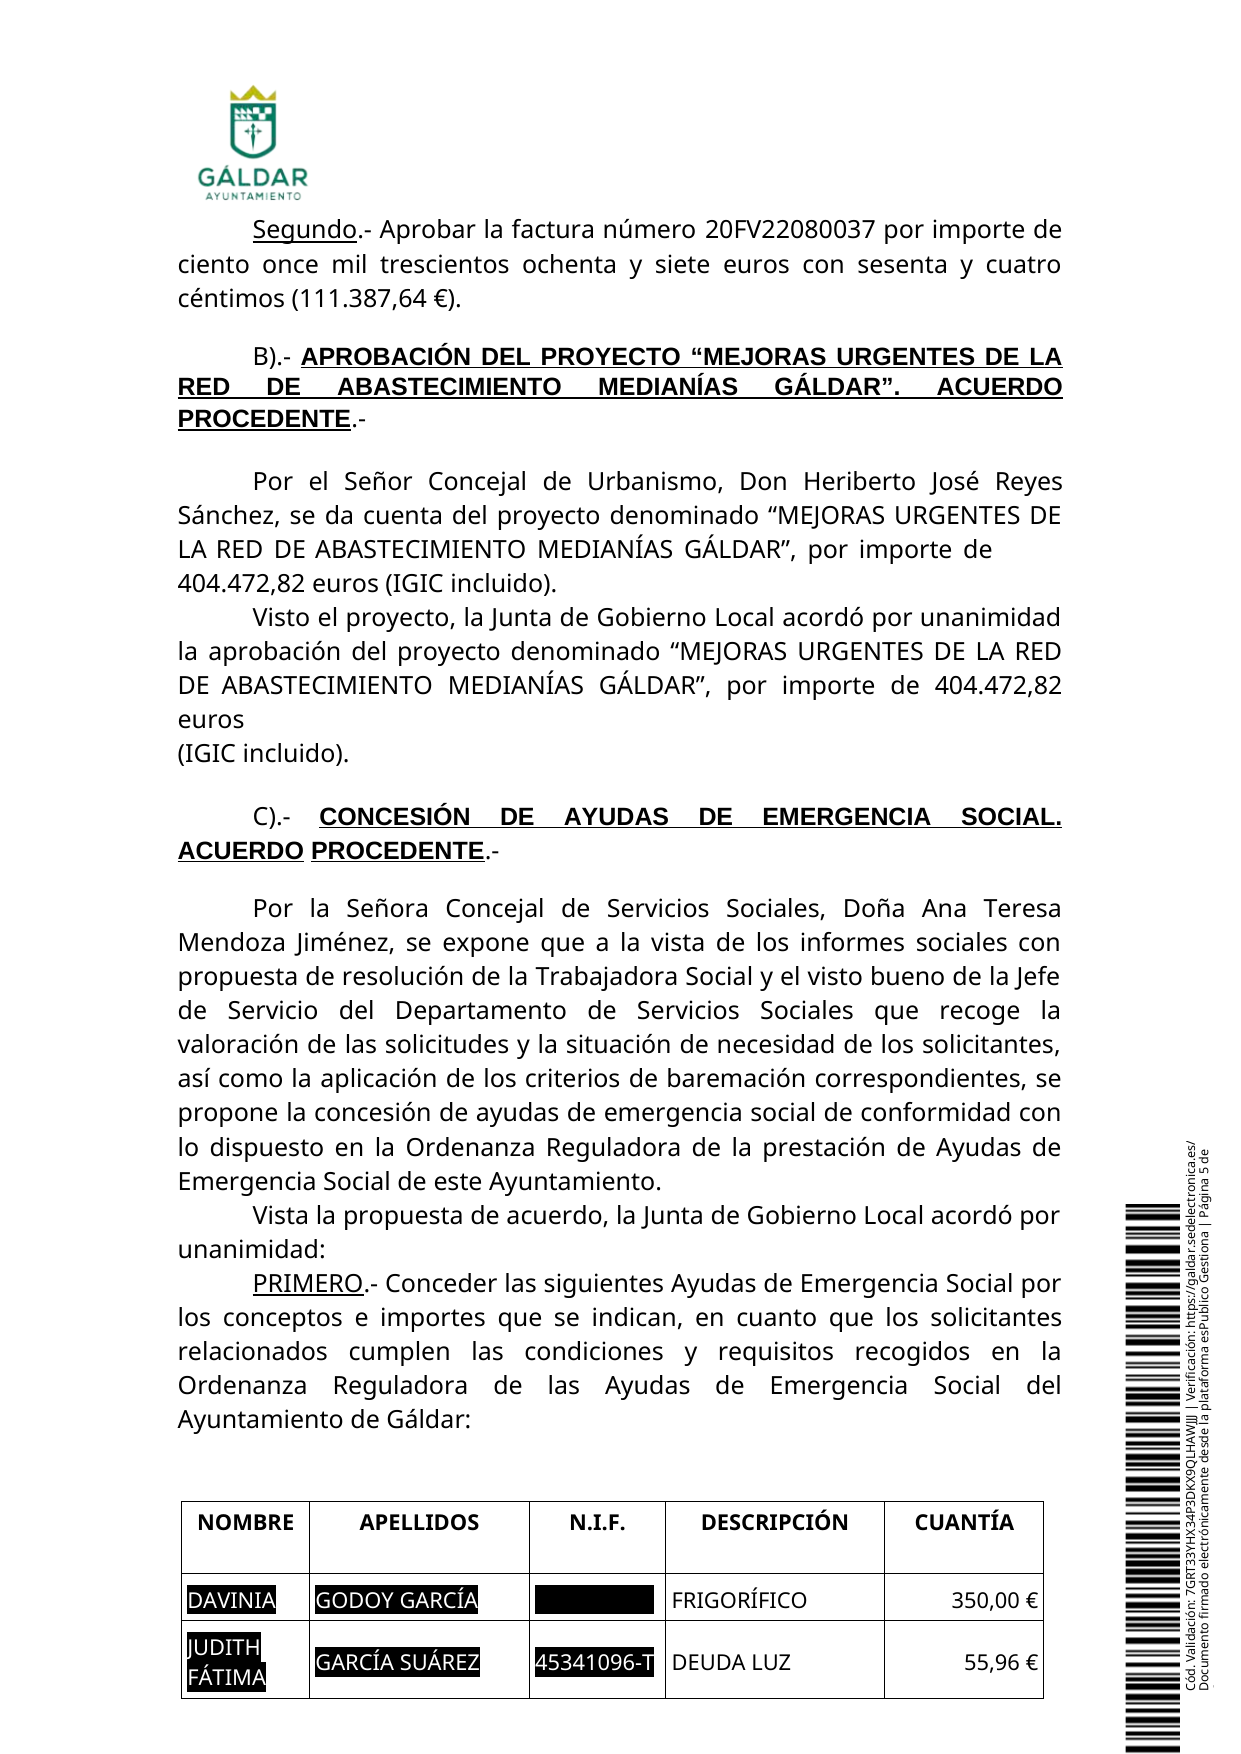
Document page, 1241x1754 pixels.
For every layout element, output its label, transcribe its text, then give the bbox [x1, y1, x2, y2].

text Cód. Validación: 7GRT33YHX34P3DKX9QLHAWJJJ | Verificación: https://galdar.sedelectronica.es/ Documento firmado electrónicamente desde la plataforma esPublico Gestiona | Página 5 de 6 [1183, 1143, 1211, 1694]
table_cell 350,00 € [885, 1574, 1043, 1620]
table_header N.I.F. [530, 1502, 665, 1572]
table_cell DEUDA LUZ [666, 1621, 884, 1698]
text Vista la propuesta de acuerdo, la Junta de Gobierno Local acordó por unanimidad: [177, 1197, 1061, 1266]
table_cell FRIGORÍFICO [666, 1574, 884, 1620]
subtitle C).- CONCESIÓN DE AYUDAS DE EMERGENCIA SOCIAL. ACUERDO PROCEDENTE.- [177, 799, 1062, 867]
table_header CUANTÍA [885, 1502, 1043, 1572]
table_header APELLIDOS [310, 1502, 529, 1572]
table_cell DAVINIA [182, 1574, 309, 1620]
picture [183, 72, 316, 203]
text Segundo.- Aprobar la factura número 20FV22080037 por importe de ciento once mil trescientos ochenta y siete euros con sesenta y cuatro céntimos (111.387,64 €). [177, 212, 1063, 314]
table_header NOMBRE [182, 1502, 309, 1572]
text 404.472,82 euros (IGIC incluido). [177, 566, 1190, 600]
table_cell GODOY GARCÍA [310, 1574, 529, 1620]
table_cell GARCÍA SUÁREZ [310, 1621, 529, 1698]
subtitle B).- APROBACIÓN DEL PROYECTO “MEJORAS URGENTES DE LA RED DE ABASTECIMIENTO MEDIANÍAS GÁLDAR”. ACUERDO [177, 338, 1063, 397]
text PRIMERO.- Conceder las siguientes Ayudas de Emergencia Social por los conceptos e importes que se indican, en cuanto que los solicitantes relacionados cumplen las condiciones y requisitos recogidos en la Ordenanza Reguladora de las Ayudas de Emergencia Social del Ayuntamiento de Gáldar: [177, 1266, 1062, 1436]
table_cell 45341096-T [530, 1621, 665, 1698]
text Visto el proyecto, la Junta de Gobierno Local acordó por unanimidad la aprobación del proyecto denominado “MEJORAS URGENTES DE LA RED DE ABASTECIMIENTO MEDIANÍAS GÁLDAR”, por importe de 404.472,82 euros [177, 600, 1063, 736]
table_header DESCRIPCIÓN [666, 1502, 884, 1572]
table_cell 44725124-Z [530, 1574, 665, 1620]
table_cell JUDITH FÁTIMA [182, 1621, 309, 1698]
table_cell 55,96 € [885, 1621, 1043, 1698]
picture [1125, 1204, 1180, 1754]
text Por la Señora Concejal de Servicios Sociales, Doña Ana Teresa Mendoza Jiménez, se expone que a la vista de los informes sociales con propuesta de resolución de la Trabajadora Social y el visto bueno de la Jefe de Servicio del Departamento de Servicios Sociales que recoge la valoración de las solicitudes y la situación de necesidad de los solicitantes, así como la aplicación de los criterios de baremación correspondientes, se propone la concesión de ayudas de emergencia social de conformidad con lo dispuesto en la Ordenanza Reguladora de la prestación de Ayudas de Emergencia Social de este Ayuntamiento. [177, 891, 1062, 1197]
text Por el Señor Concejal de Urbanismo, Don Heriberto José Reyes Sánchez, se da cuenta del proyecto denominado “MEJORAS URGENTES DE LA RED DE ABASTECIMIENTO MEDIANÍAS GÁLDAR”, por importe de [177, 464, 1063, 566]
text (IGIC incluido). [177, 736, 1190, 770]
subtitle PROCEDENTE.- [177, 398, 1063, 435]
